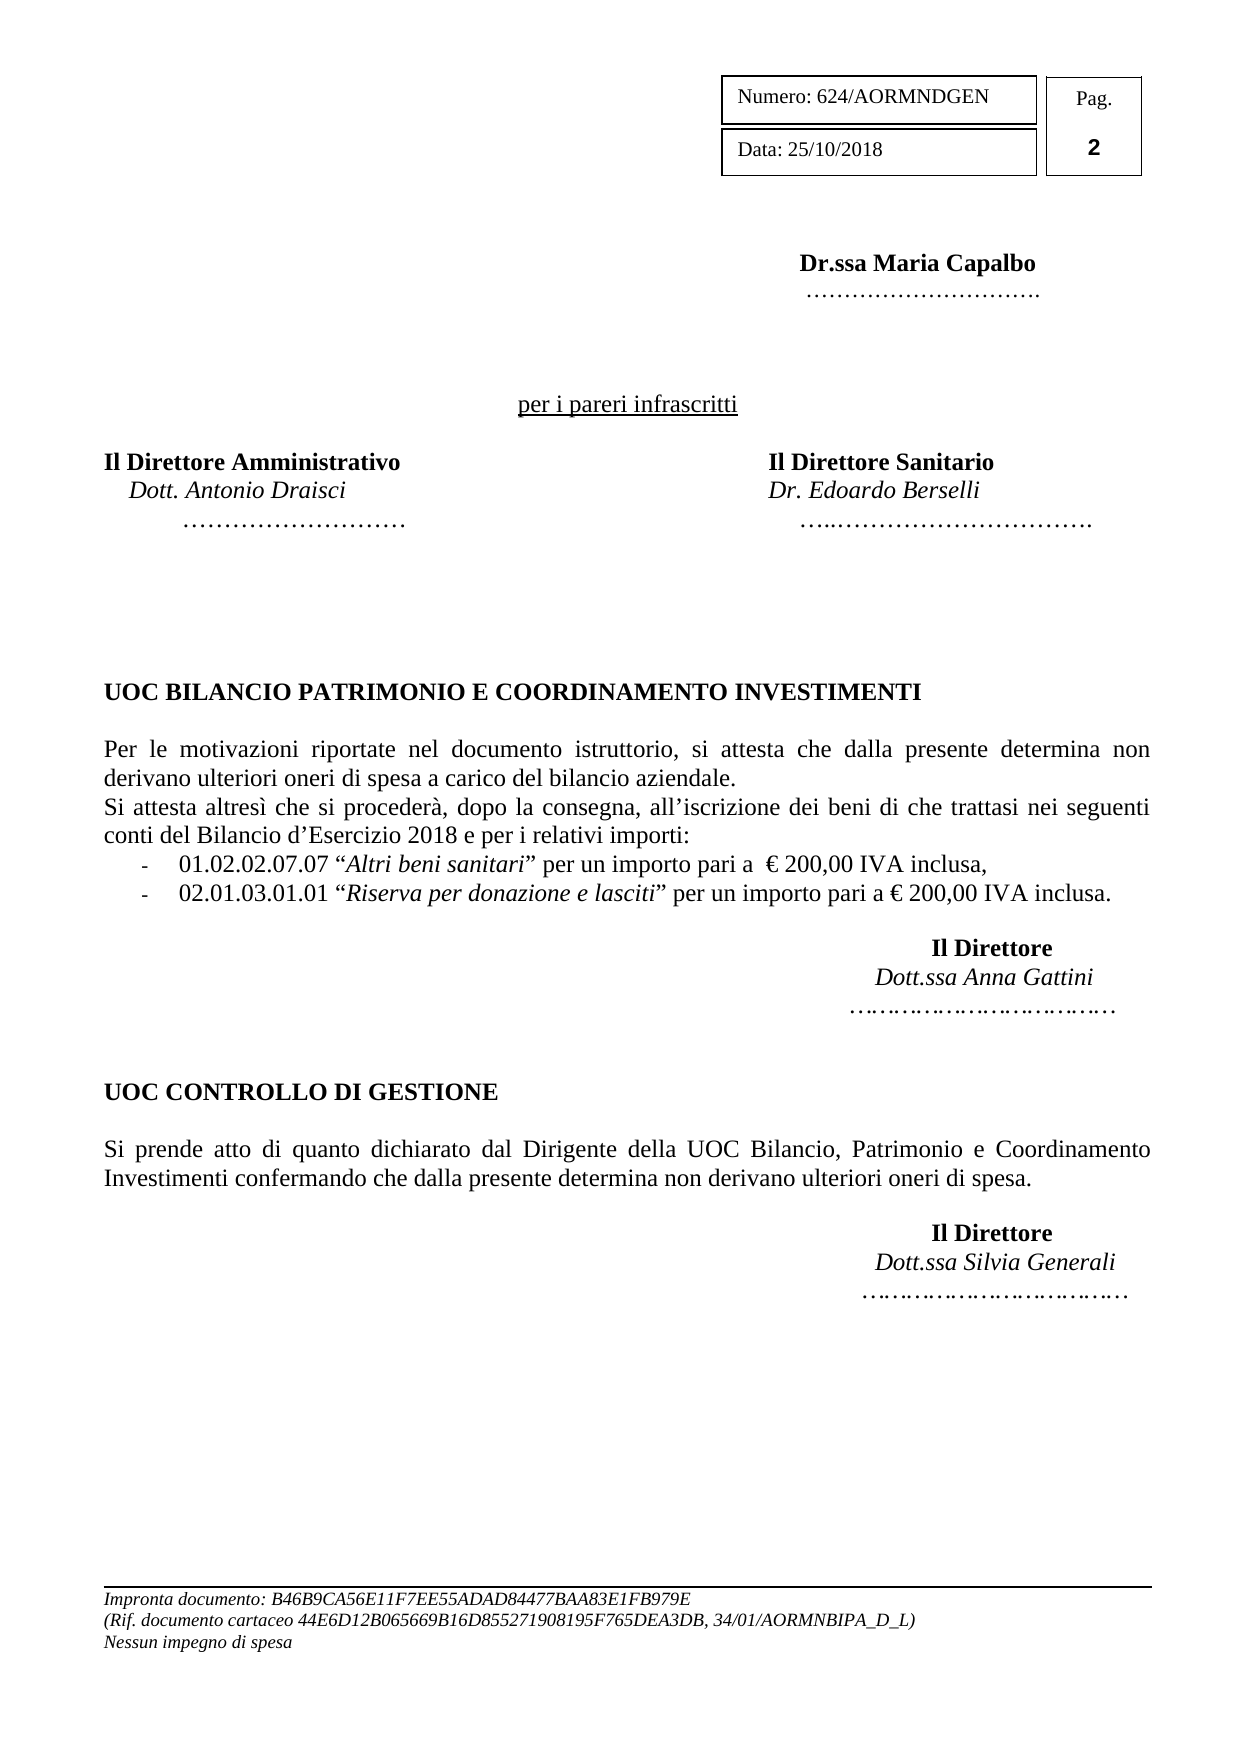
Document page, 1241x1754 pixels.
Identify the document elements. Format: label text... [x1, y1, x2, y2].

text …………………………. [693, 277, 1152, 303]
text Per le motivazioni riportate nel documento istruttorio, si attesta che dalla presente determina non derivano ulteriori oneri di spesa a carico del bilancio aziendale. [103, 734, 1152, 792]
text Dott. Antonio Draisci Dr. Edoardo Berselli [103, 475, 1152, 504]
text Il Direttore Amministrativo Il Direttore Sanitario [103, 447, 1152, 475]
text ……………………………… [693, 991, 1152, 1019]
text per i pareri infrascritti [103, 389, 1152, 418]
list 01.02.02.07.07 “Altri beni sanitari” per un importo pari a € 200,00 IVA inclusa, [141, 849, 1152, 878]
text Dr.ssa Maria Capalbo [768, 248, 1152, 277]
text ……………………………… [693, 1276, 1152, 1304]
text ……………………… …..…………………………. [103, 504, 1152, 533]
text Dott.ssa Anna Gattini [693, 962, 1152, 991]
text Dott.ssa Silvia Generali [693, 1247, 1152, 1276]
text Si attesta altresì che si procederà, dopo la consegna, all’iscrizione dei beni di che trattasi nei seguenti conti del Bilancio d’Esercizio 2018 e per i relativi importi: [103, 792, 1152, 849]
text UOC CONTROLLO DI GESTIONE [103, 1077, 1152, 1106]
list 02.01.03.01.01 “Riserva per donazione e lasciti” per un importo pari a € 200,00 IVA inclusa. [141, 878, 1152, 907]
text UOC BILANCIO PATRIMONIO E COORDINAMENTO INVESTIMENTI [103, 677, 1152, 705]
text Il Direttore [693, 1218, 1152, 1247]
text Il Direttore [693, 933, 1152, 962]
text Si prende atto di quanto dichiarato dal Dirigente della UOC Bilancio, Patrimonio e Coordinamento Investimenti confermando che dalla presente determina non derivano ulteriori oneri di spesa. [103, 1134, 1152, 1192]
